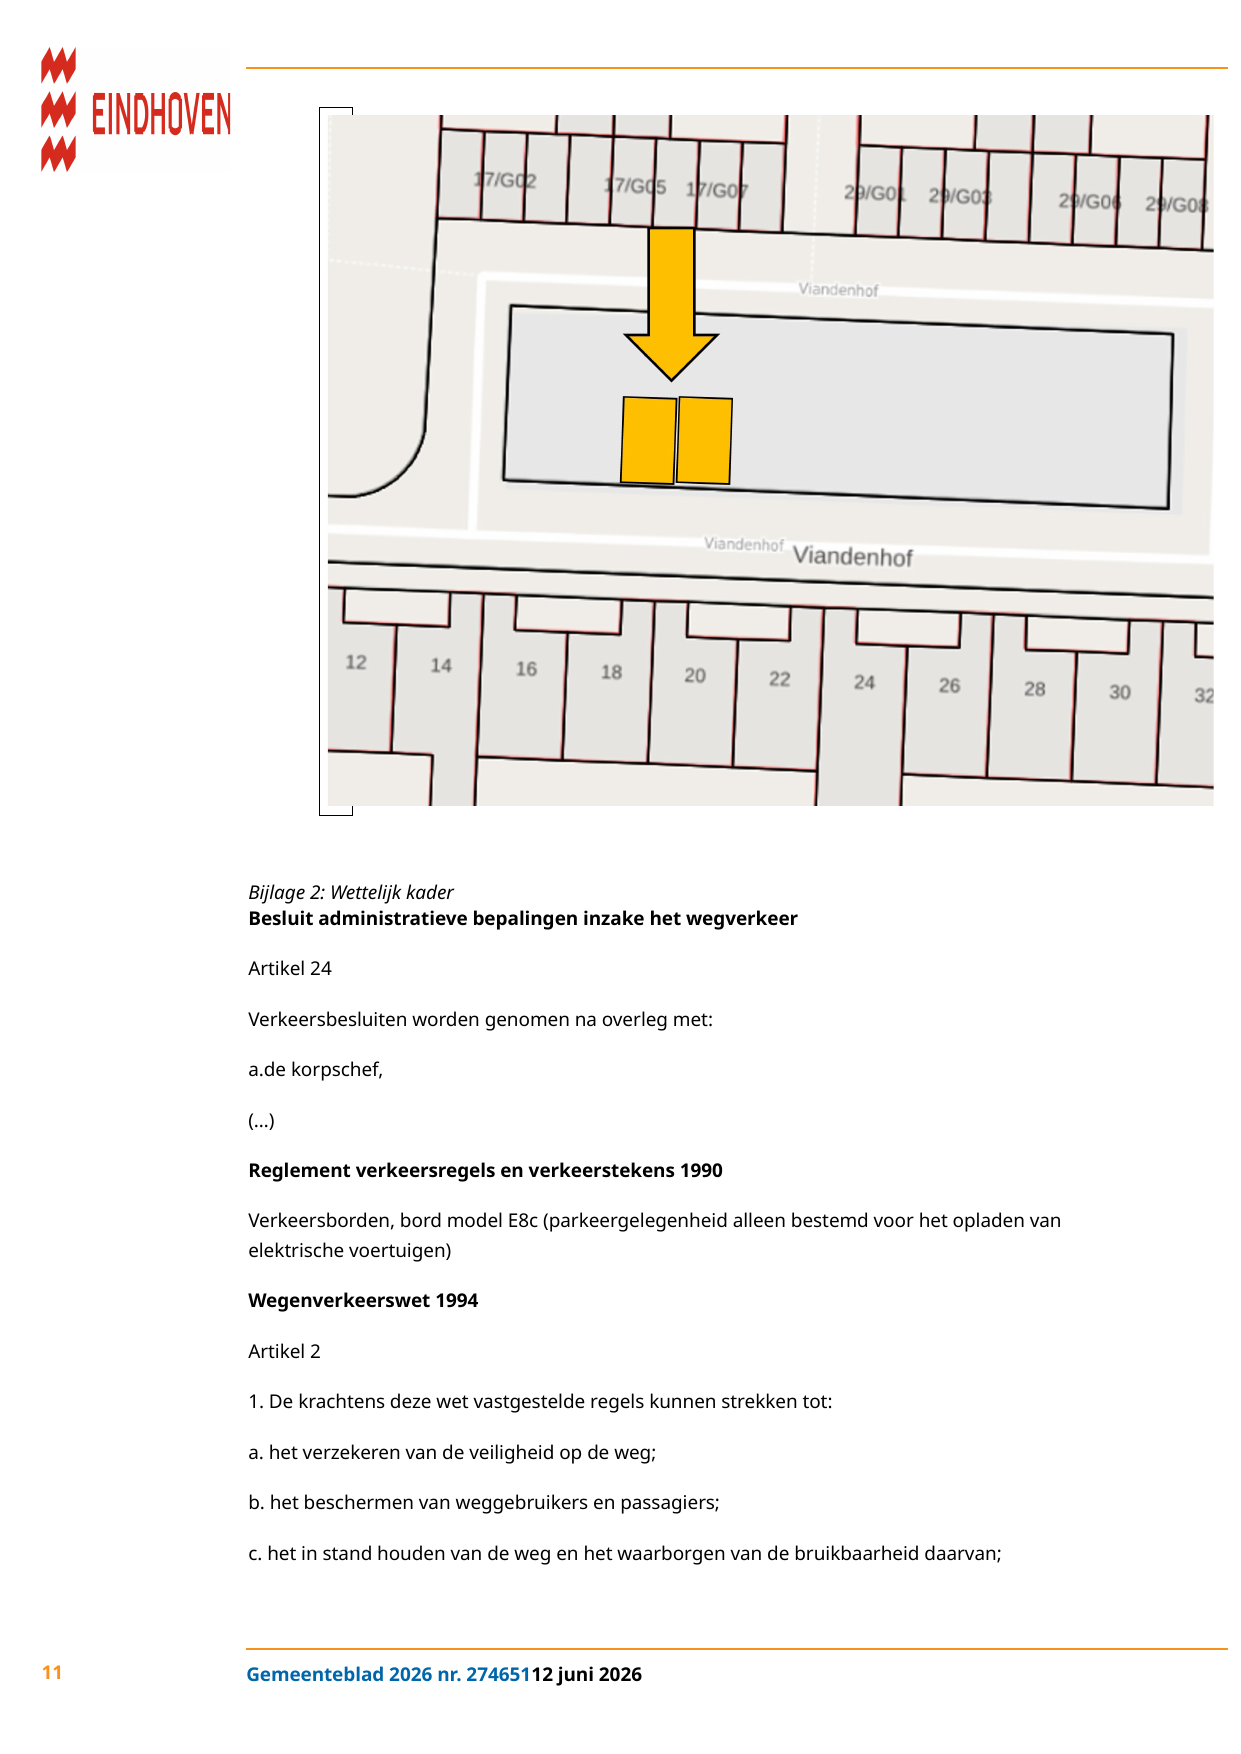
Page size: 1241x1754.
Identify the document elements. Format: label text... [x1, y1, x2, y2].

picture [41, 47, 231, 172]
text Bijlage 2: Wettelijk kader [248, 879, 1152, 905]
text c. het in stand houden van de weg en het waarborgen van de bruikbaarheid daarvan; [248, 1540, 1152, 1565]
text Wegenverkeerswet 1994 [248, 1288, 1152, 1313]
text Artikel 24 [248, 956, 1152, 981]
text a.de korpschef, [248, 1056, 1152, 1082]
text Besluit administratieve bepalingen inzake het wegverkeer [248, 905, 1152, 931]
text 1. De krachtens deze wet vastgestelde regels kunnen strekken tot: [248, 1388, 1152, 1414]
text Verkeersbesluiten worden genomen na overleg met: [248, 1006, 1152, 1032]
text Reglement verkeersregels en verkeerstekens 1990 [248, 1157, 1152, 1183]
text (…) [248, 1107, 1152, 1132]
picture [327, 115, 1214, 806]
text Artikel 2 [248, 1338, 1152, 1364]
text a. het verzekeren van de veiligheid op de weg; [248, 1439, 1152, 1464]
text b. het beschermen van weggebruikers en passagiers; [248, 1489, 1152, 1515]
text Verkeersborden, bord model E8c (parkeergelegenheid alleen bestemd voor het opladen van elektrische voertuigen) [248, 1208, 1152, 1263]
